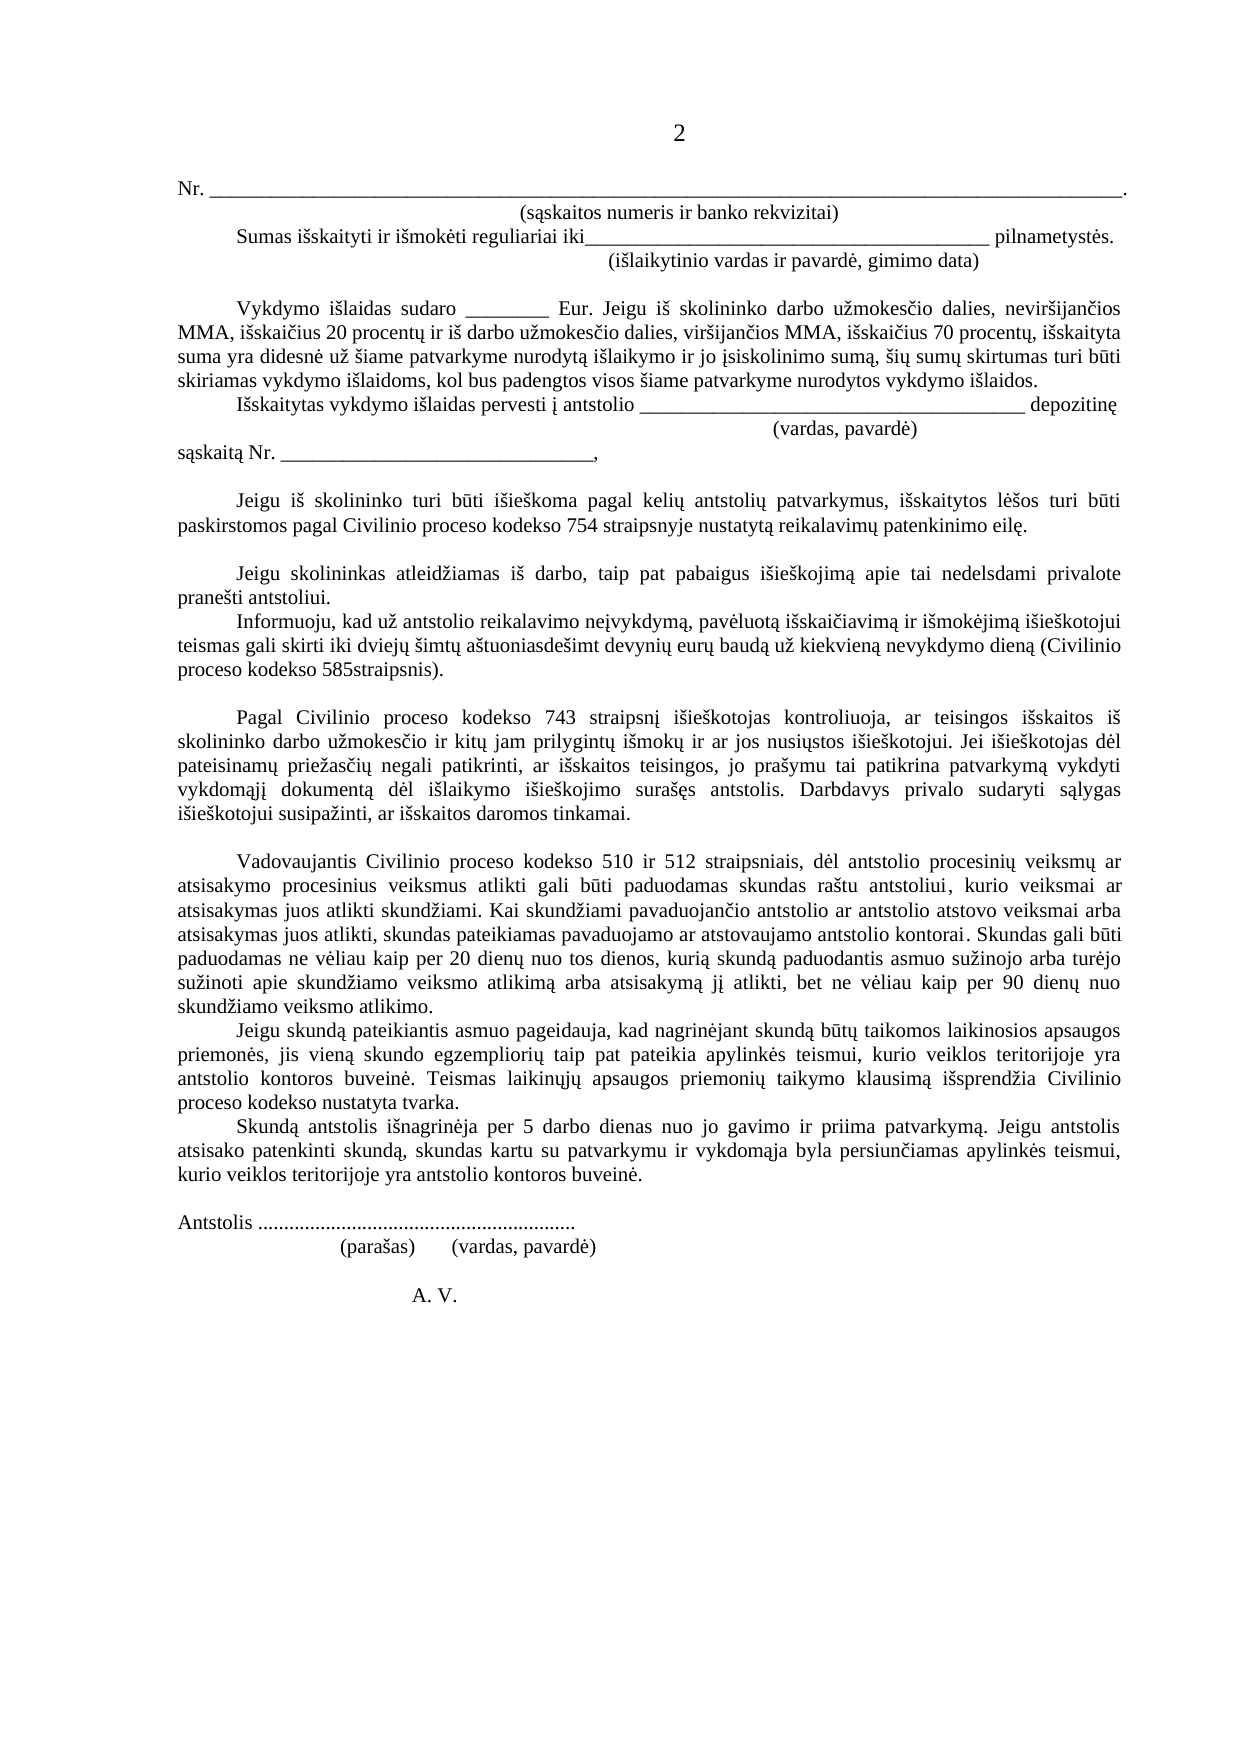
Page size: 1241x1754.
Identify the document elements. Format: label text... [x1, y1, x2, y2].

text sąskaitą Nr. ______________________________, [177, 440, 1122, 464]
text Antstolis ............................................................. [177, 1210, 1181, 1234]
text (parašas) (vardas, pavardė) [177, 1234, 1181, 1258]
text Jeigu skundą pateikiantis asmuo pageidauja, kad nagrinėjant skundą būtų taikomos laikinosios apsaugos priemonės, jis vieną skundo egzempliorių taip pat pateikia apylinkės teismui, kurio veiklos teritorijoje yra antstolio kontoros buveinė. Teismas laikinųjų apsaugos priemonių taikymo klausimą išsprendžia Civilinio proceso kodekso nustatyta tvarka. [177, 1018, 1122, 1114]
text A. V. [177, 1282, 1181, 1307]
text (sąskaitos numeris ir banko rekvizitai) [177, 200, 1181, 224]
text Informuoju, kad už antstolio reikalavimo neįvykdymą, pavėluotą išskaičiavimą ir išmokėjimą išieškotojui teismas gali skirti iki dviejų šimtų aštuoniasdešimt devynių eurų baudą už kiekvieną nevykdymo dieną (Civilinio proceso kodekso 585straipsnis). [177, 609, 1122, 681]
text Jeigu skolininkas atleidžiamas iš darbo, taip pat pabaigus išieškojimą apie tai nedelsdami privalote pranešti antstoliui. [177, 561, 1122, 609]
text Sumas išskaityti ir išmokėti reguliariai iki pilnametystės. [177, 224, 1122, 248]
text Jeigu iš skolininko turi būti išieškoma pagal kelių antstolių patvarkymus, išskaitytos lėšos turi būti paskirstomos pagal Civilinio proceso kodekso 754 straipsnyje nustatytą reikalavimų patenkinimo eilę. [177, 488, 1122, 537]
text (išlaikytinio vardas ir pavardė, gimimo data) [177, 248, 1122, 272]
text Vadovaujantis Civilinio proceso kodekso 510 ir 512 straipsniais, dėl antstolio procesinių veiksmų ar atsisakymo procesinius veiksmus atlikti gali būti paduodamas skundas raštu antstoliui, kurio veiksmai ar atsisakymas juos atlikti skundžiami. Kai skundžiami pavaduojančio antstolio ar antstolio atstovo veiksmai arba atsisakymas juos atlikti, skundas pateikiamas pavaduojamo ar atstovaujamo antstolio kontorai. Skundas gali būti paduodamas ne vėliau kaip per 20 dienų nuo tos dienos, kurią skundą paduodantis asmuo sužinojo arba turėjo sužinoti apie skundžiamo veiksmo atlikimą arba atsisakymą jį atlikti, bet ne vėliau kaip per 90 dienų nuo skundžiamo veiksmo atlikimo. [177, 849, 1122, 1018]
text (vardas, pavardė) [177, 416, 1122, 440]
text Skundą antstolis išnagrinėja per 5 darbo dienas nuo jo gavimo ir priima patvarkymą. Jeigu antstolis atsisako patenkinti skundą, skundas kartu su patvarkymu ir vykdomąja byla persiunčiamas apylinkės teismui, kurio veiklos teritorijoje yra antstolio kontoros buveinė. [177, 1114, 1122, 1186]
text Nr. . [177, 176, 1181, 200]
text Išskaitytas vykdymo išlaidas pervesti į antstolio _____________________________________ depozitinę [177, 392, 1122, 416]
text Pagal Civilinio proceso kodekso 743 straipsnį išieškotojas kontroliuoja, ar teisingos išskaitos iš skolininko darbo užmokesčio ir kitų jam prilygintų išmokų ir ar jos nusiųstos išieškotojui. Jei išieškotojas dėl pateisinamų priežasčių negali patikrinti, ar išskaitos teisingos, jo prašymu tai patikrina patvarkymą vykdyti vykdomąjį dokumentą dėl išlaikymo išieškojimo surašęs antstolis. Darbdavys privalo sudaryti sąlygas išieškotojui susipažinti, ar išskaitos daromos tinkamai. [177, 705, 1122, 825]
text Vykdymo išlaidas sudaro ________ Eur. Jeigu iš skolininko darbo užmokesčio dalies, neviršijančios MMA, išskaičius 20 procentų ir iš darbo užmokesčio dalies, viršijančios MMA, išskaičius 70 procentų, išskaityta suma yra didesnė už šiame patvarkyme nurodytą išlaikymo ir jo įsiskolinimo sumą, šių sumų skirtumas turi būti skiriamas vykdymo išlaidoms, kol bus padengtos visos šiame patvarkyme nurodytos vykdymo išlaidos. [177, 296, 1122, 392]
